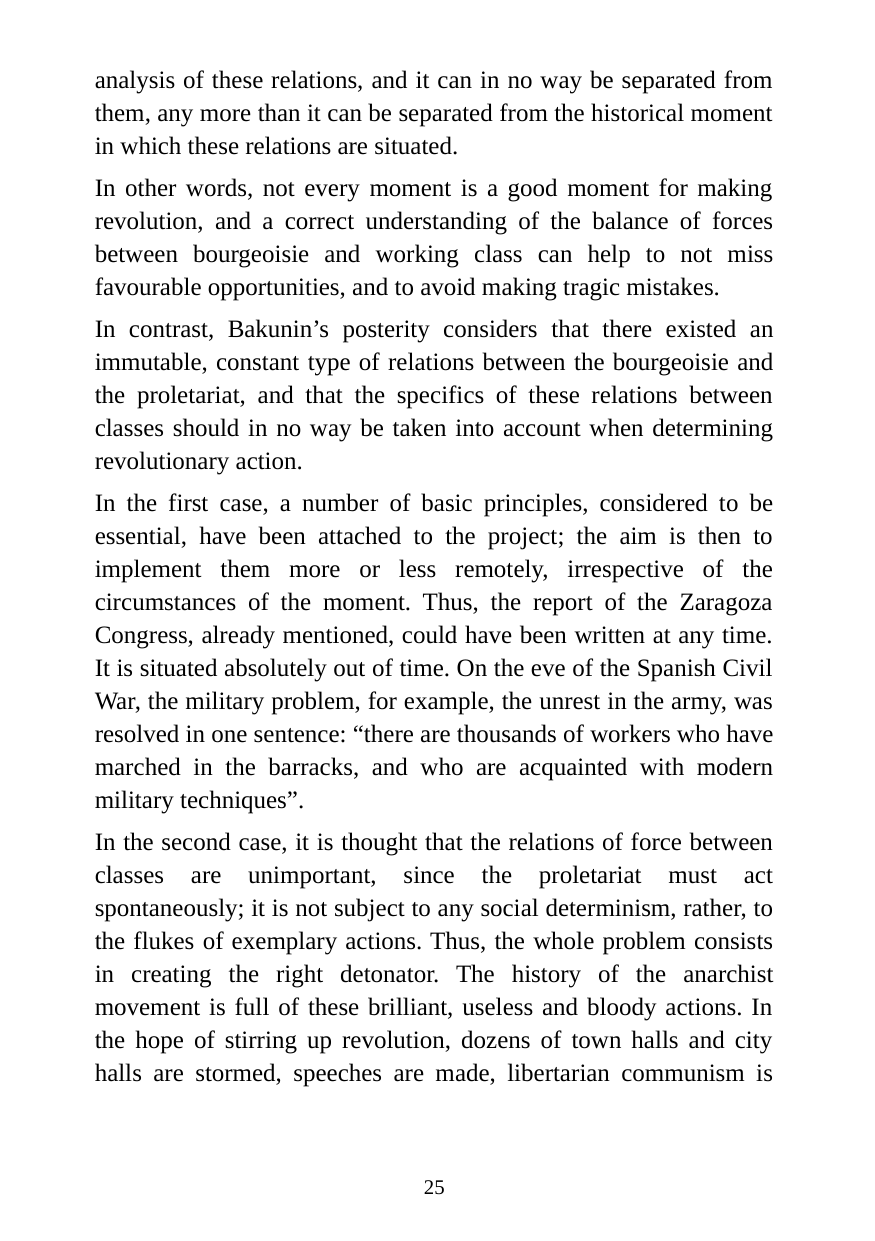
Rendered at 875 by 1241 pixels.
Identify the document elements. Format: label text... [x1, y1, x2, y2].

text In the first case, a number of basic principles, considered to be essential, have been attached to the project; the aim is then to implement them more or less remotely, irrespective of the circumstances of the moment. Thus, the report of the Zaragoza Congress, already mentioned, could have been written at any time. It is situated absolutely out of time. On the eve of the Spanish Civil War, the military problem, for example, the unrest in the army, was resolved in one sentence: “there are thousands of workers who have marched in the barracks, and who are acquainted with modern military techniques”. [94, 488, 774, 814]
text In other words, not every moment is a good moment for making revolution, and a correct understanding of the balance of forces between bourgeoisie and working class can help to not miss favourable opportunities, and to avoid making tragic mistakes. [94, 173, 774, 301]
text In the second case, it is thought that the relations of force between classes are unimportant, since the proletariat must act spontaneously; it is not subject to any social determinism, rather, to the flukes of exemplary actions. Thus, the whole problem consists in creating the right detonator. The history of the anarchist movement is full of these brilliant, useless and bloody actions. In the hope of stirring up revolution, dozens of town halls and city halls are stormed, speeches are made, libertarian communism is [94, 827, 774, 1087]
text analysis of these relations, and it can in no way be separated from them, any more than it can be separated from the historical moment in which these relations are situated. [94, 65, 774, 160]
text In contrast, Bakunin’s posterity considers that there existed an immutable, constant type of relations between the bourgeoisie and the proletariat, and that the specifics of these relations between classes should in no way be taken into account when determining revolutionary action. [94, 314, 774, 475]
